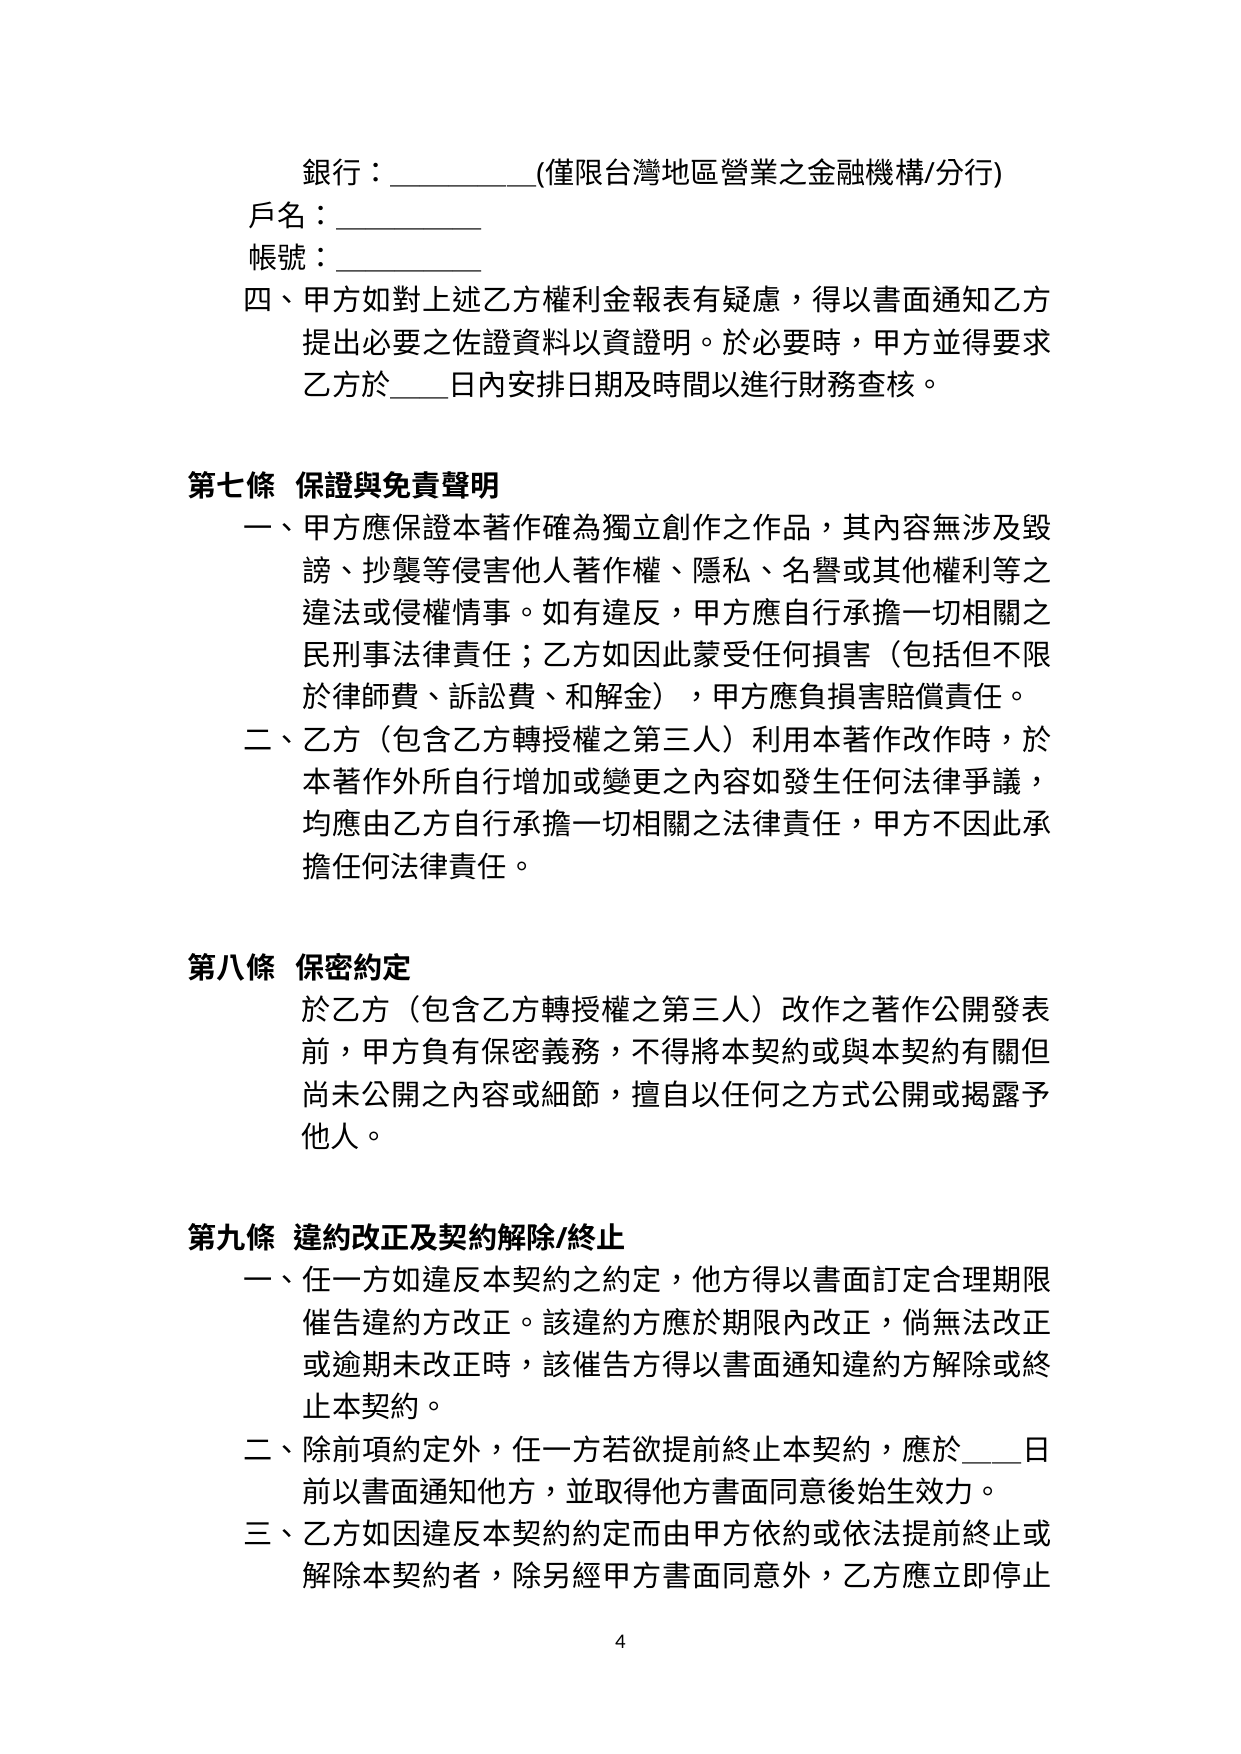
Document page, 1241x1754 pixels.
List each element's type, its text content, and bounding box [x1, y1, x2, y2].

list 違約改正及契約解除/終止 [187, 1214, 1053, 1257]
list 保密約定 [187, 944, 1053, 987]
list 任一方如違反本契約之約定，他方得以書面訂定合理期限催告違約方改正。該違約方應於期限內改正，倘無法改正或逾期未改正時，該催告方得以書面通知違約方解除或終止本契約。 [243, 1257, 1053, 1426]
text 銀行：＿＿＿＿＿(僅限台灣地區營業之金融機構/分行) [187, 150, 1053, 192]
list 保證與免責聲明 [187, 463, 1053, 505]
list 甲方應保證本著作確為獨立創作之作品，其內容無涉及毀謗、抄襲等侵害他人著作權、隱私、名譽或其他權利等之違法或侵權情事。如有違反，甲方應自行承擔一切相關之民刑事法律責任；乙方如因此蒙受任何損害（包括但不限於律師費、訴訟費、和解金），甲方應負損害賠償責任。 [243, 505, 1053, 716]
text 於乙方（包含乙方轉授權之第三人）改作之著作公開發表前，甲方負有保密義務，不得將本契約或與本契約有關但尚未公開之內容或細節，擅自以任何之方式公開或揭露予他人。 [301, 987, 1053, 1156]
list 除前項約定外，任一方若欲提前終止本契約，應於＿＿日前以書面通知他方，並取得他方書面同意後始生效力。 [243, 1426, 1053, 1511]
list 甲方如對上述乙方權利金報表有疑慮，得以書面通知乙方提出必要之佐證資料以資證明。於必要時，甲方並得要求乙方於＿＿日內安排日期及時間以進行財務查核。 [243, 277, 1053, 404]
text 帳號：＿＿＿＿＿ [187, 235, 1053, 277]
list 乙方（包含乙方轉授權之第三人）利用本著作改作時，於本著作外所自行增加或變更之內容如發生任何法律爭議，均應由乙方自行承擔一切相關之法律責任，甲方不因此承擔任何法律責任。 [243, 716, 1053, 886]
text 戶名：＿＿＿＿＿ [187, 192, 1053, 235]
list 乙方如因違反本契約約定而由甲方依約或依法提前終止或解除本契約者，除另經甲方書面同意外，乙方應立即停止 [243, 1511, 1053, 1595]
